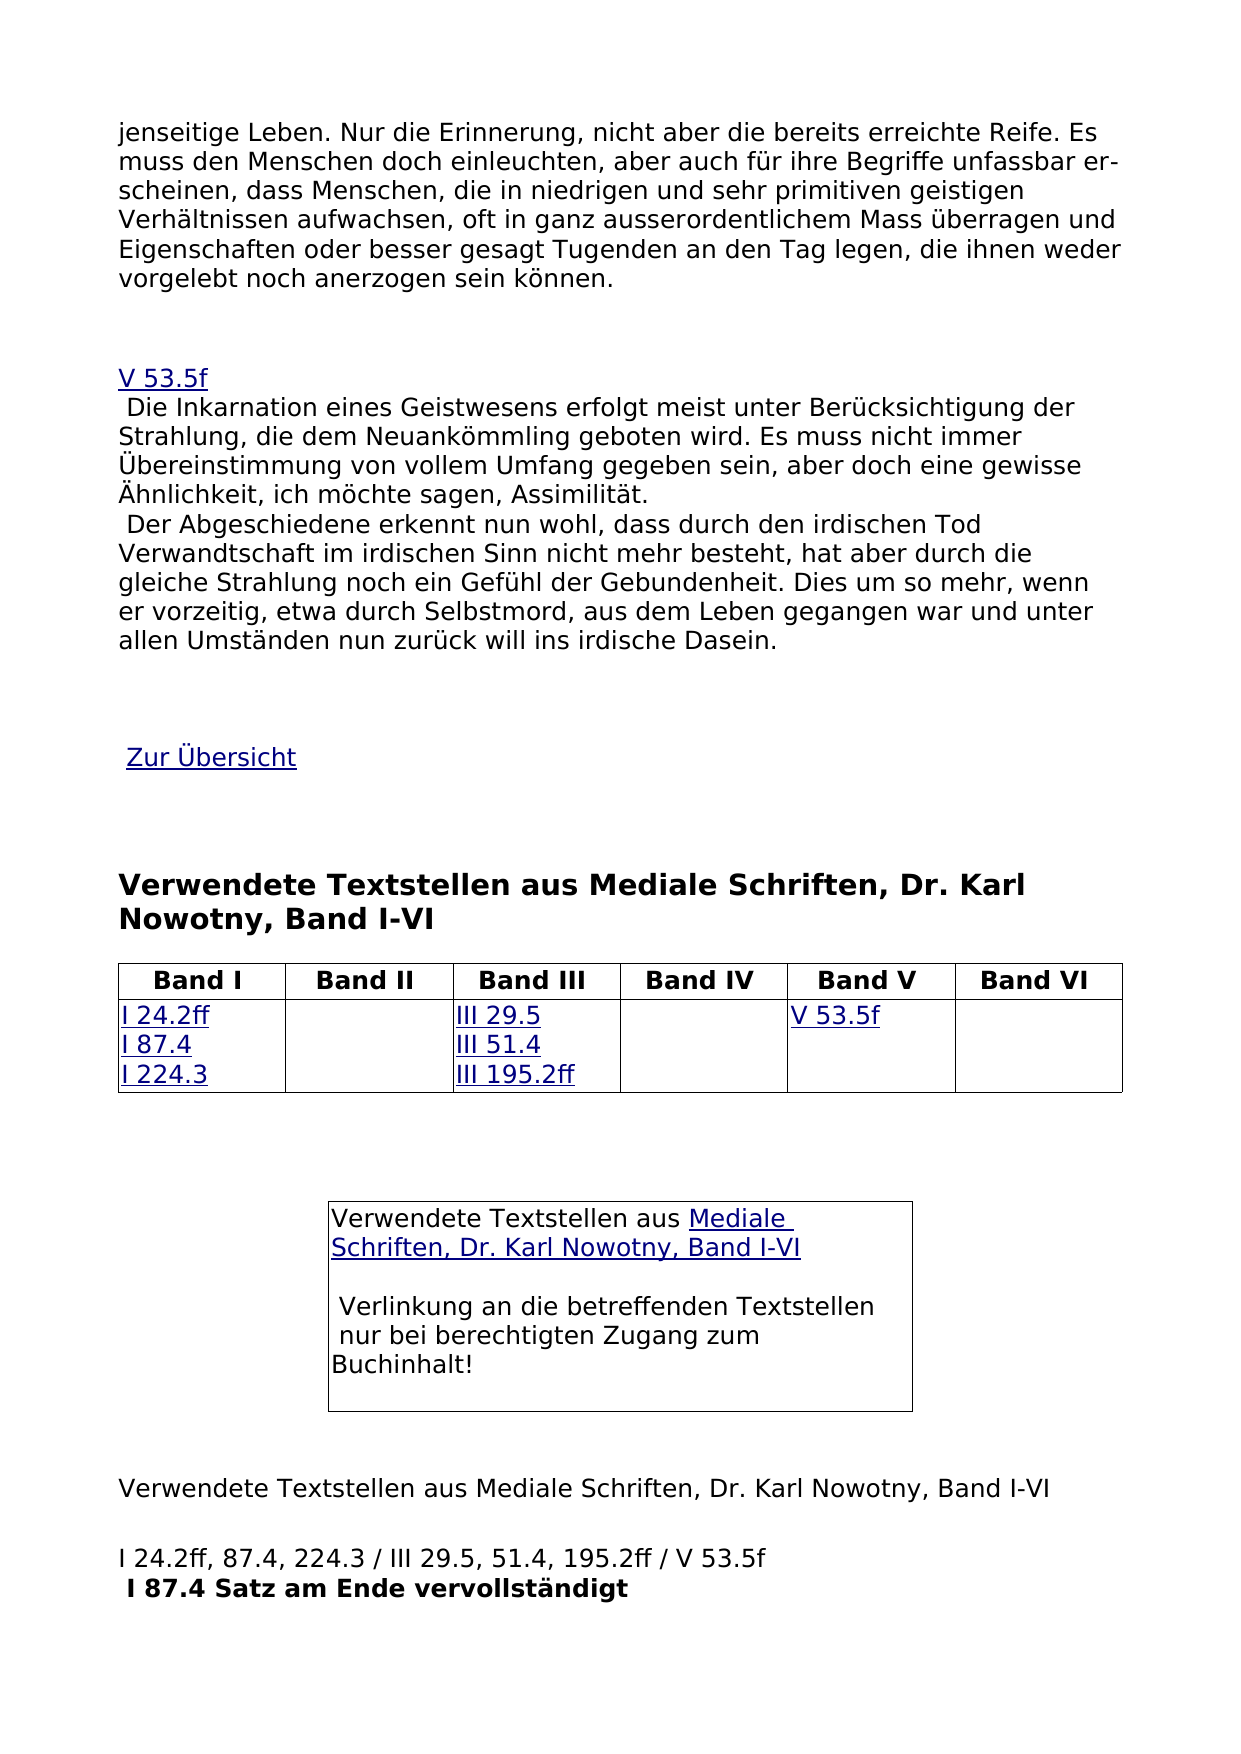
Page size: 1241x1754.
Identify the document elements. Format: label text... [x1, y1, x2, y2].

table_header Band III [454, 964, 620, 998]
table_header Verwendete Textstellen aus Mediale Schriften, Dr. Karl Nowotny, Band I-VI Verlinkung an die betreffenden Textstellen nur bei berechtigten Zugang zum Buchinhalt! [329, 1202, 912, 1411]
table_cell I 24.2ff I 87.4 I 224.3 [119, 1000, 285, 1092]
table_cell [956, 1000, 1122, 1092]
table_header Band VI [956, 964, 1122, 998]
text I 24.2ff, 87.4, 224.3 / III 29.5, 51.4, 195.2ff / V 53.5f I 87.4 Satz am Ende vervollständigt [118, 1545, 1122, 1603]
text jenseitige Leben. Nur die Erinnerung, nicht aber die bereits erreichte Reife. Es muss den Menschen doch einleuchten, aber auch für ihre Begriffe unfassbar er­scheinen, dass Menschen, die in niedrigen und sehr primitiven geistigen Verhältnissen aufwachsen, oft in ganz ausser­ordentlichem Mass überragen und Eigen­schaften oder besser gesagt Tugenden an den Tag legen, die ihnen weder vorgelebt noch anerzogen sein können. [118, 118, 1122, 351]
table_cell V 53.5f [788, 1000, 955, 1092]
table_cell [286, 1000, 453, 1092]
table_header Band V [788, 964, 955, 998]
table_cell [621, 1000, 787, 1092]
table_header Band II [286, 964, 453, 998]
table_cell III 29.5 III 51.4 III 195.2ff [454, 1000, 620, 1092]
text Verwendete Textstellen aus Mediale Schriften, Dr. Karl Nowotny, Band I-VI [118, 1474, 1122, 1532]
table_header Band IV [621, 964, 787, 998]
table_header Band I [119, 964, 285, 998]
text V 53.5f Die Inkarnation eines Geistwesens erfolgt meist unter Berücksichtigung der Strahlung, die dem Neuankömm­ling geboten wird. Es muss nicht immer Übereinstim­mung von vollem Umfang gegeben sein, aber doch eine gewisse Ähnlichkeit, ich möchte sagen, Assimilität. Der Abgeschiedene erkennt nun wohl, dass durch den irdi­schen Tod Verwandtschaft im irdischen Sinn nicht mehr besteht, hat aber durch die gleiche Strahlung noch ein Gefühl der Gebundenheit. Dies um so mehr, wenn er vor­zeitig, etwa durch Selbst­mord, aus dem Leben gegangen war und unter allen Umständen nun zurück will ins irdi­sche Dasein. Zur Übersicht [118, 364, 1122, 831]
subtitle Verwendete Textstellen aus Mediale Schriften, Dr. Karl Nowotny, Band I-VI [118, 868, 1122, 936]
